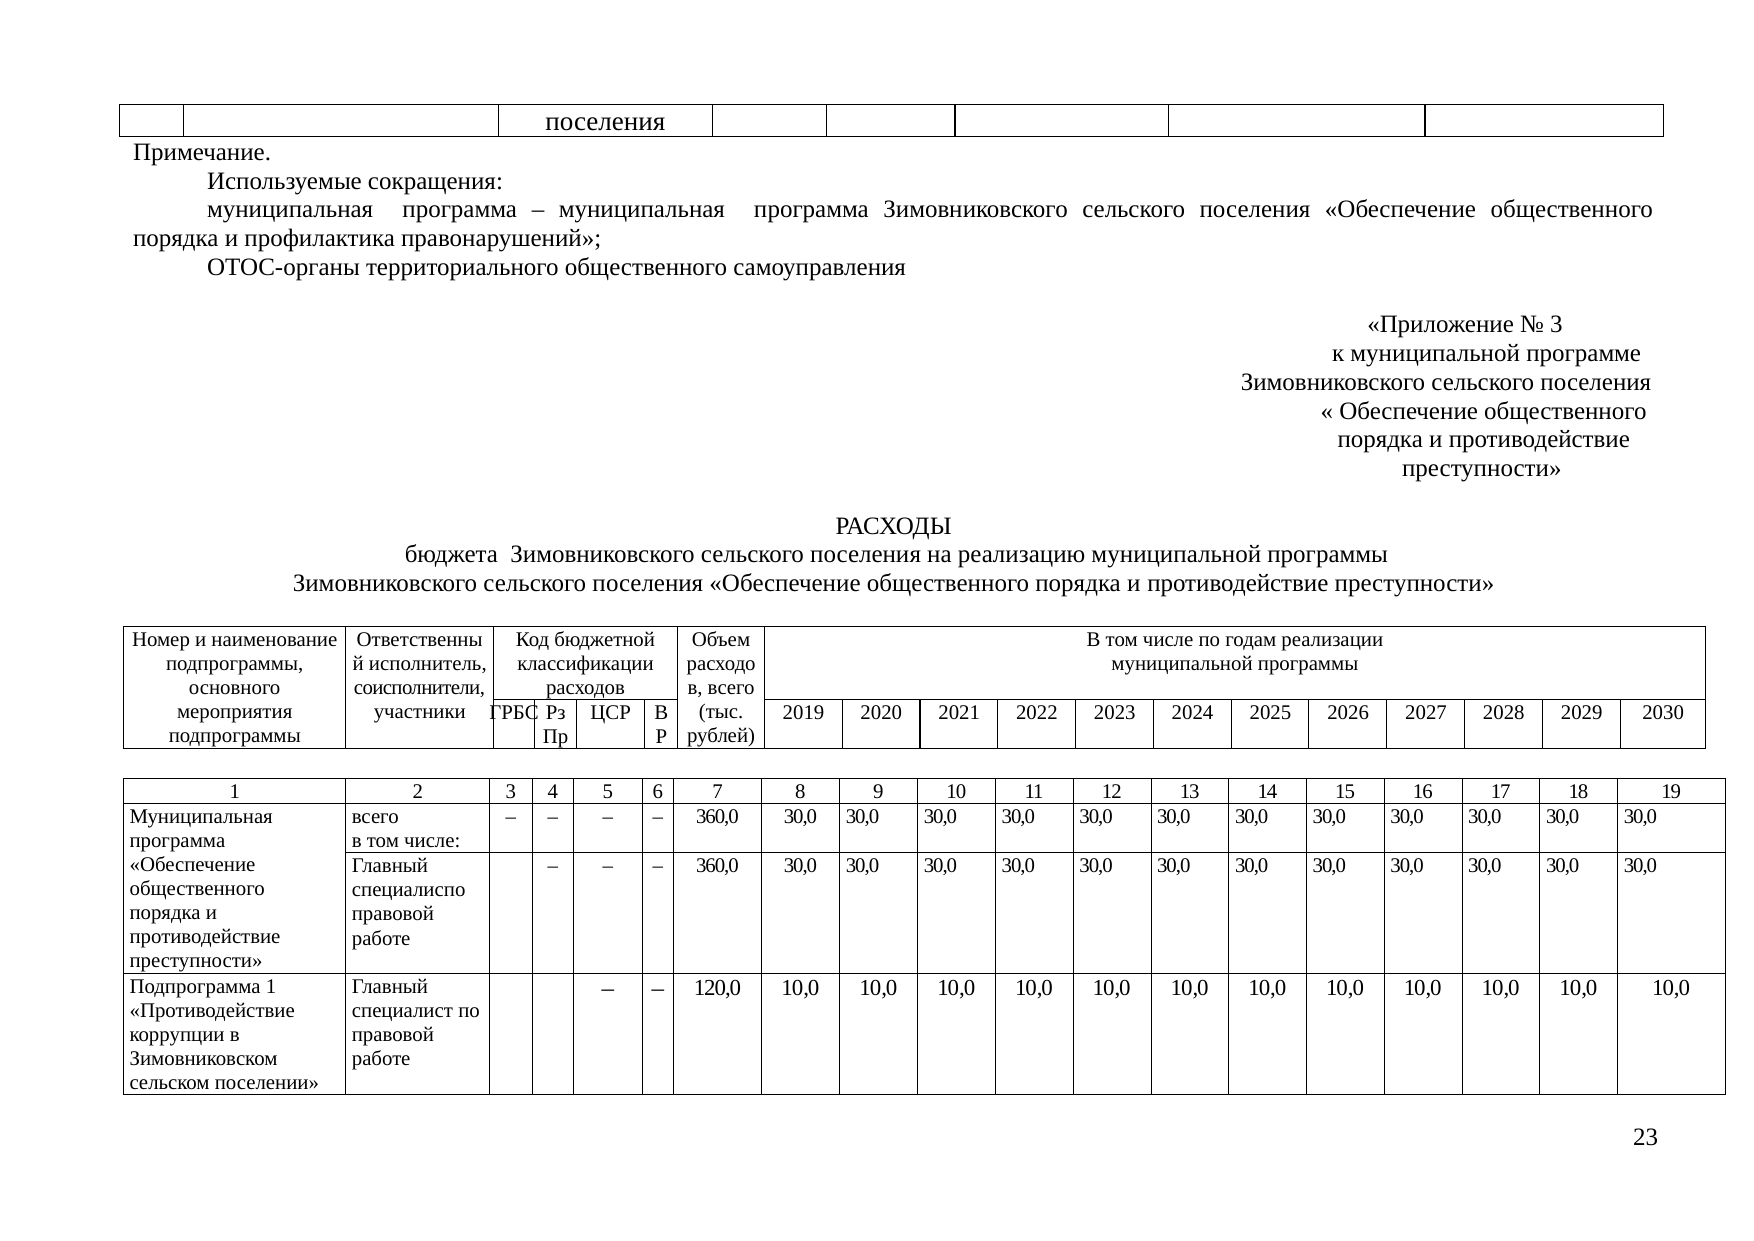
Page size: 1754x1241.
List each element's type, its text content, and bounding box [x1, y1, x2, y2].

table_header 10 [918, 779, 995, 803]
table_cell [713, 105, 826, 136]
table_cell РзПр [535, 700, 576, 748]
table_header 4 [533, 779, 573, 803]
table_cell 30,0 [1307, 804, 1384, 852]
table_cell поселения [499, 105, 712, 136]
table_cell 30,0 [762, 804, 839, 852]
text ОТОС-органы территориального общественного самоуправления [133, 252, 1654, 281]
table_cell Муниципальная программа «Обеспечение общественного порядка и противодействие преступности» [124, 804, 345, 972]
text « Обеспечение общественного [133, 396, 1654, 424]
table_cell 30,0 [1229, 804, 1306, 852]
table_header 5 [574, 779, 642, 803]
table_cell – [643, 853, 673, 972]
table_cell 2023 [1076, 700, 1153, 748]
table_cell 30,0 [1463, 853, 1539, 972]
table_header 7 [674, 779, 761, 803]
table_cell 2026 [1309, 700, 1386, 748]
table_header Код бюджетной классификации расходов [494, 627, 677, 699]
table_cell 2030 [1621, 700, 1705, 748]
table_cell Подпрограмма 1 «Противодействие коррупции в Зимовниковском сельском поселении» [124, 974, 345, 1094]
table_cell ГРБС [494, 700, 534, 748]
table_cell 30,0 [1307, 853, 1384, 972]
table_cell 10,0 [840, 974, 917, 1094]
table_header 11 [996, 779, 1073, 803]
table_cell – [643, 974, 673, 1094]
table_cell 2020 [843, 700, 919, 748]
table_cell 30,0 [996, 804, 1073, 852]
text к муниципальной программе [133, 338, 1654, 367]
table_cell 2021 [921, 700, 997, 748]
table_cell 30,0 [1618, 804, 1725, 852]
table_cell 30,0 [1618, 853, 1725, 972]
table_cell 30,0 [1152, 804, 1228, 852]
text Зимовниковского сельского поселения [133, 367, 1654, 396]
table_header В том числе по годам реализации муниципальной программы [765, 627, 1705, 699]
table_cell 10,0 [1074, 974, 1151, 1094]
text «Приложение № 3 [133, 309, 1654, 338]
table_cell Главный специалист по правовой работе [346, 974, 489, 1094]
table_header 8 [762, 779, 839, 803]
table_cell [827, 105, 954, 136]
table_cell ЦСР [577, 700, 644, 748]
table_cell 30,0 [918, 853, 995, 972]
table_cell – [643, 804, 673, 852]
table_cell 30,0 [1540, 804, 1617, 852]
table_cell 2025 [1232, 700, 1308, 748]
table_cell 30,0 [1074, 804, 1151, 852]
table_header Ответственный исполнитель, соисполнители, участники [346, 627, 493, 748]
table_cell 10,0 [1463, 974, 1539, 1094]
table_cell 2029 [1543, 700, 1620, 748]
table_cell [184, 105, 498, 136]
table_cell Главный специалиспо правовой работе [346, 853, 489, 972]
table_cell 10,0 [1307, 974, 1384, 1094]
table_cell 30,0 [1463, 804, 1539, 852]
table_cell 30,0 [840, 804, 917, 852]
table_cell 10,0 [1229, 974, 1306, 1094]
table_cell – [574, 804, 642, 852]
table_cell [120, 105, 183, 136]
table_header 18 [1540, 779, 1617, 803]
table_header 1 [124, 779, 345, 803]
table_cell 2024 [1154, 700, 1231, 748]
table_cell 10,0 [1385, 974, 1462, 1094]
table_cell 30,0 [1385, 853, 1462, 972]
table_cell [533, 974, 573, 1094]
text Зимовниковского сельского поселения «Обеспечение общественного порядка и противодействие преступности» [133, 568, 1654, 597]
text Расходы бюджета Зимовниковского сельского поселения на реализацию муниципальной программы [133, 511, 1654, 568]
table_header 17 [1463, 779, 1539, 803]
table_header Объем расходов, всего (тыс. рублей) [678, 627, 764, 748]
table_cell 120,0 [674, 974, 761, 1094]
table_cell 10,0 [996, 974, 1073, 1094]
table_cell 30,0 [1074, 853, 1151, 972]
text Используемые сокращения: [133, 166, 1654, 194]
table_cell 30,0 [840, 853, 917, 972]
table_cell 2027 [1387, 700, 1464, 748]
table_header 2 [346, 779, 489, 803]
table_cell 10,0 [1152, 974, 1228, 1094]
table_cell – [533, 804, 573, 852]
table_header 6 [643, 779, 673, 803]
table_header 15 [1307, 779, 1384, 803]
table_cell 10,0 [1618, 974, 1725, 1094]
table_cell 30,0 [1540, 853, 1617, 972]
table_cell 10,0 [762, 974, 839, 1094]
table_cell [1426, 105, 1663, 136]
table_cell 30,0 [996, 853, 1073, 972]
text порядка и противодействие преступности» [133, 424, 1654, 482]
table_header 19 [1618, 779, 1725, 803]
table_cell [490, 853, 532, 972]
table_cell 30,0 [1152, 853, 1228, 972]
text муниципальная программа – муниципальная программа Зимовниковского сельского поселения «Обеспечение общественного порядка и профилактика правонарушений»; [133, 194, 1654, 252]
table_cell 10,0 [918, 974, 995, 1094]
table_header 13 [1152, 779, 1228, 803]
table_cell – [533, 853, 573, 972]
table_cell [490, 974, 532, 1094]
table_header 12 [1074, 779, 1151, 803]
table_cell 360,0 [674, 804, 761, 852]
table_cell 2019 [765, 700, 842, 748]
table_cell 10,0 [1540, 974, 1617, 1094]
table_cell 360,0 [674, 853, 761, 972]
table_cell 2022 [998, 700, 1075, 748]
table_cell всего в том числе: [346, 804, 489, 852]
table_cell 2028 [1465, 700, 1542, 748]
table_header Номер и наименование подпрограммы, основного мероприятия подпрограммы [124, 627, 345, 748]
table_cell – [490, 804, 532, 852]
text Примечание. [133, 137, 1654, 166]
table_cell 30,0 [762, 853, 839, 972]
table_header 14 [1229, 779, 1306, 803]
table_cell – [574, 853, 642, 972]
table_cell 30,0 [918, 804, 995, 852]
table_cell – [574, 974, 642, 1094]
table_header 9 [840, 779, 917, 803]
table_cell 30,0 [1385, 804, 1462, 852]
table_header 16 [1385, 779, 1462, 803]
table_cell ВР [645, 700, 677, 748]
table_header 3 [490, 779, 532, 803]
table_cell [1169, 105, 1424, 136]
table_cell 30,0 [1229, 853, 1306, 972]
table_cell [956, 105, 1168, 136]
